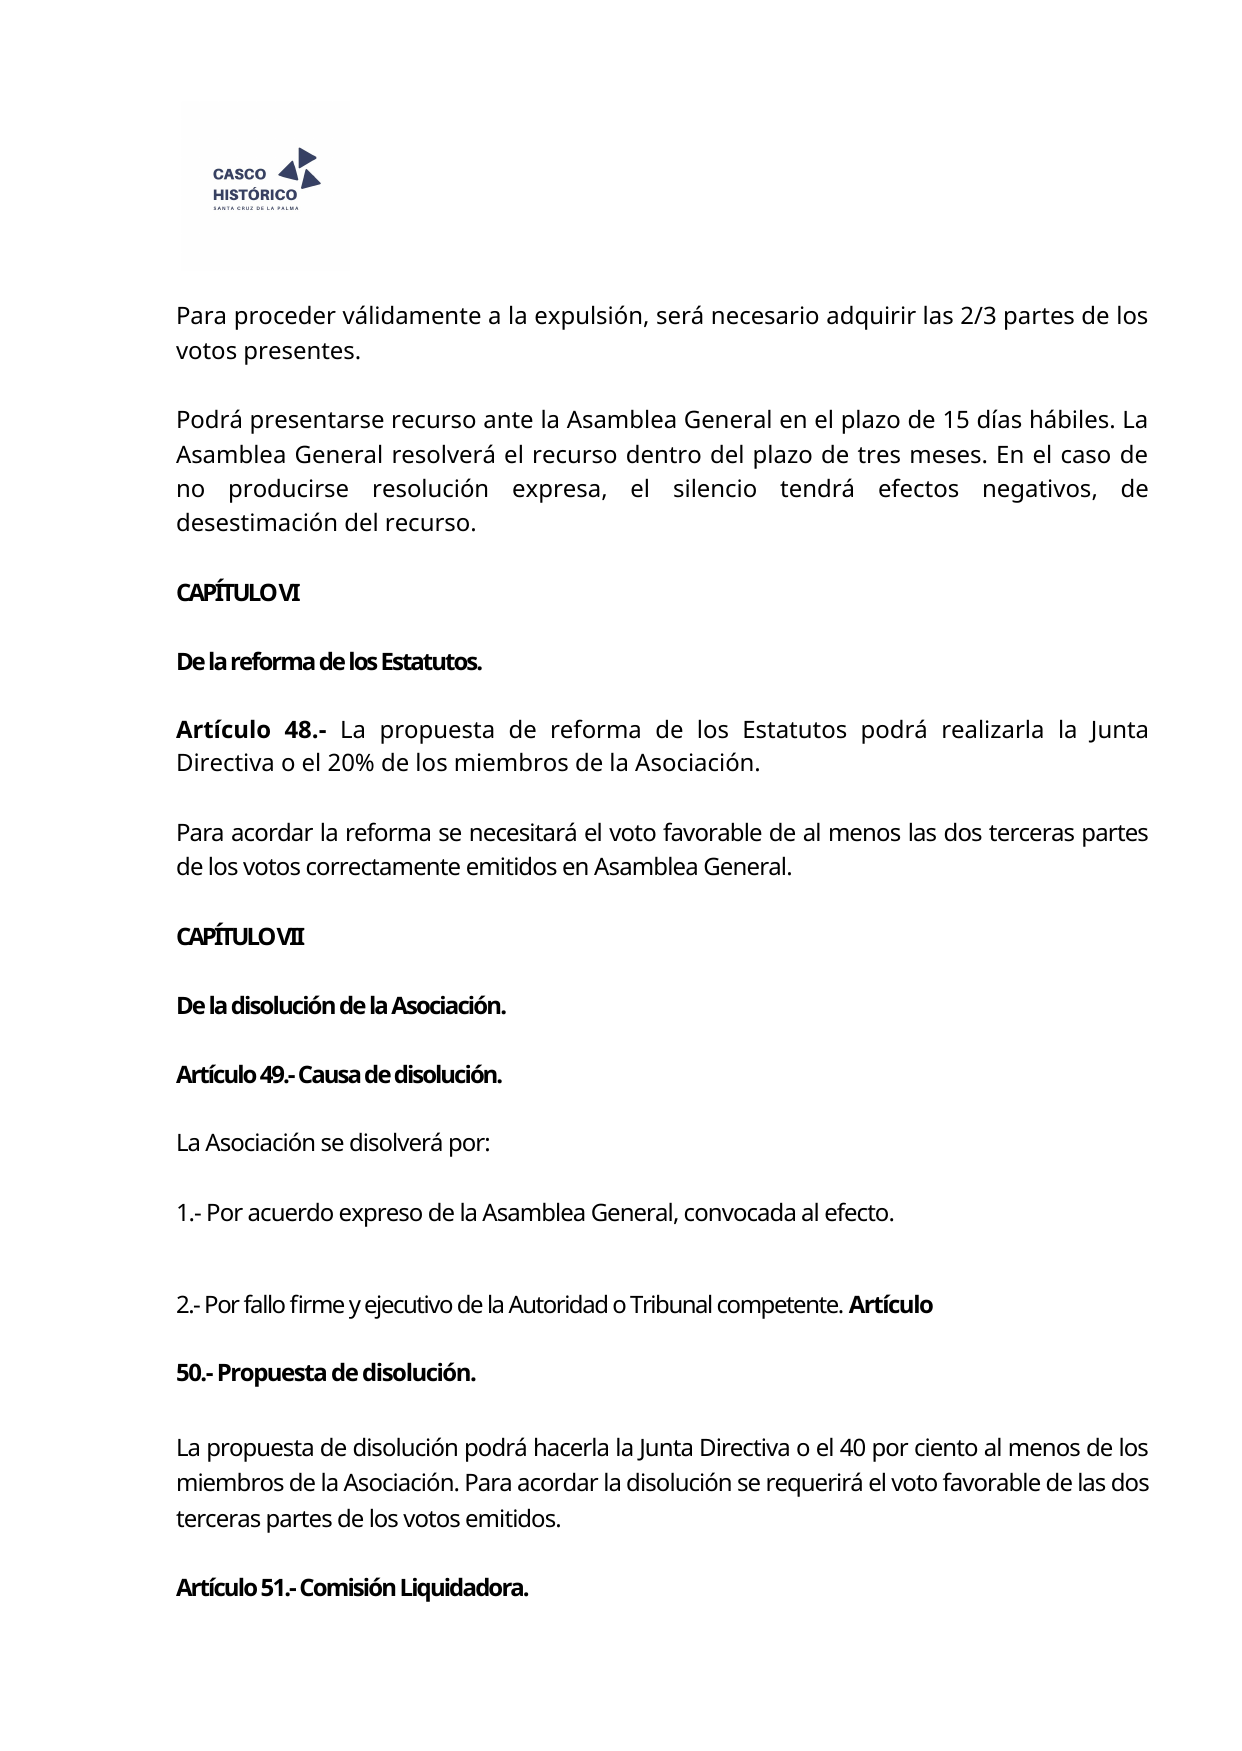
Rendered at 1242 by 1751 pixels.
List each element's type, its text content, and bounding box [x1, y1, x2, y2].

text Artículo 51.- Comisión Liquidadora. [176, 1572, 1153, 1603]
text Podrá presentarse recurso ante la Asamblea General en el plazo de 15 días hábiles. La Asamblea General resolverá el recurso dentro del plazo de tres meses. En el caso de no producirse resolución expresa, el silencio tendrá efectos negativos, de desestimación del recurso. [176, 402, 1150, 538]
text Para proceder válidamente a la expulsión, será necesario adquirir las 2/3 partes de los votos presentes. [176, 297, 1150, 367]
text De la disolución de la Asociación. [176, 991, 1153, 1020]
text De la reforma de los Estatutos. [176, 647, 1153, 676]
text La Asociación se disolverá por: [176, 1128, 1153, 1158]
text 1.- Por acuerdo expreso de la Asamblea General, convocada al efecto. [176, 1198, 1153, 1228]
text CAPÍTULO VII [176, 922, 1153, 952]
text 2.- Por fallo firme y ejecutivo de la Autoridad o Tribunal competente. Artículo 50.- Propuesta de disolución. [176, 1259, 950, 1394]
text CAPÍTULO VI [176, 578, 1153, 607]
text Para acordar la reforma se necesitará el voto favorable de al menos las dos terceras partes de los votos correctamente emitidos en Asamblea General. [176, 813, 1150, 883]
text Artículo 48.- La propuesta de reforma de los Estatutos podrá realizarla la Junta Directiva o el 20% de los miembros de la Asociación. [176, 712, 1150, 778]
text Artículo 49.- Causa de disolución. [176, 1060, 1153, 1089]
text La propuesta de disolución podrá hacerla la Junta Directiva o el 40 por ciento al menos de los miembros de la Asociación. Para acordar la disolución se requerirá el voto favorable de las dos terceras partes de los votos emitidos. [176, 1428, 1150, 1534]
